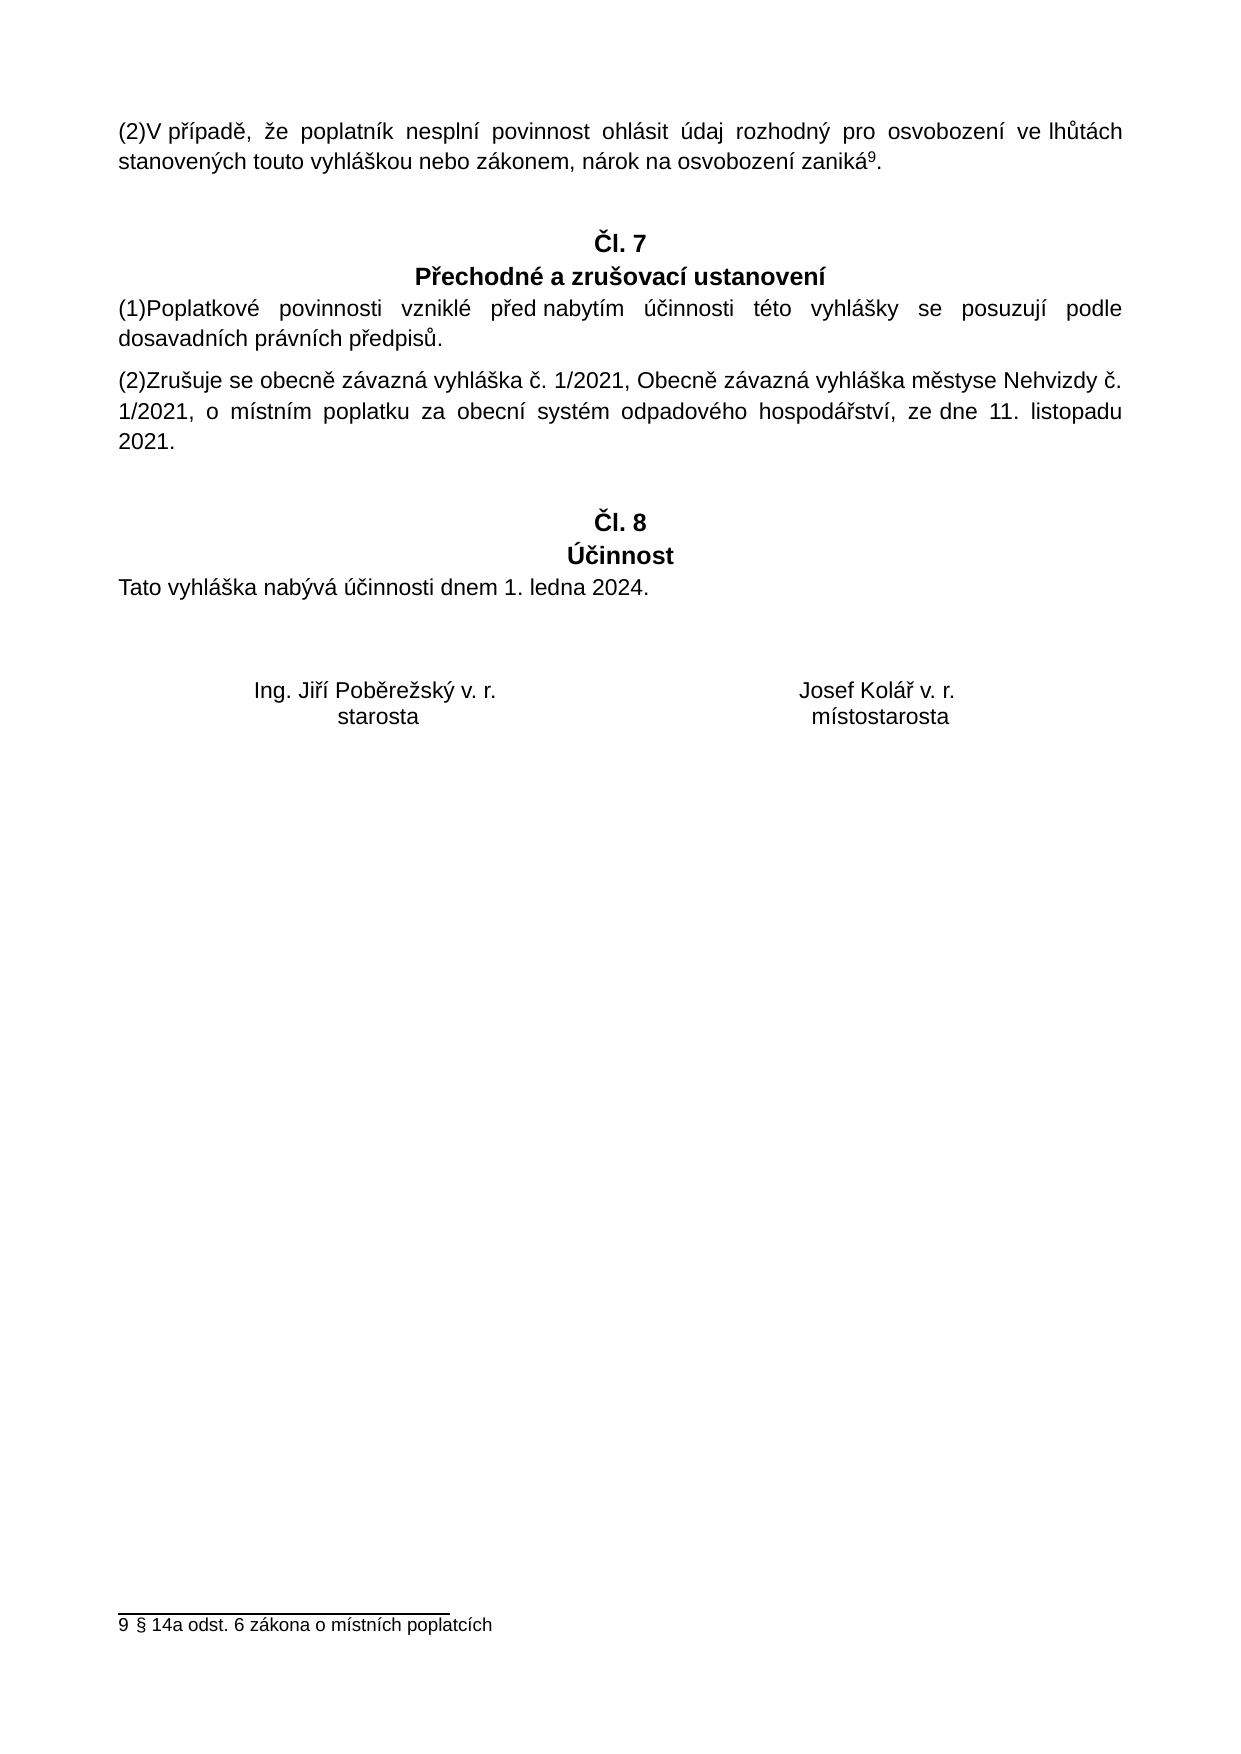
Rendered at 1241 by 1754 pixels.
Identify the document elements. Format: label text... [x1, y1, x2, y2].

list § 14a odst. 6 zákona o místních poplatcích [118, 1614, 1122, 1635]
list Zrušuje se obecně závazná vyhláška č. 1/2021, Obecně závazná vyhláška městyse Nehvizdy č. 1/2021, o místním poplatku za obecní systém odpadového hospodářství, ze dne 11. listopadu 2021. [118, 367, 1122, 454]
table_header Josef Kolář v. r. místostarosta [626, 617, 1128, 735]
table_header Ing. Jiří Poběrežský v. r. starosta [124, 617, 626, 735]
list Poplatkové povinnosti vzniklé před nabytím účinnosti této vyhlášky se posuzují podle dosavadních právních předpisů. [118, 294, 1122, 351]
list V případě, že poplatník nesplní povinnost ohlásit údaj rozhodný pro osvobození ve lhůtách stanovených touto vyhláškou nebo zákonem, nárok na osvobození zaniká. [118, 118, 1122, 175]
table_cell [626, 735, 1128, 853]
table_cell [124, 735, 626, 853]
text Tato vyhláška nabývá účinnosti dnem 1. ledna 2024. [118, 574, 1122, 601]
subtitle Čl. 8 Účinnost [118, 508, 1122, 570]
subtitle Čl. 7 Přechodné a zrušovací ustanovení [118, 228, 1122, 290]
